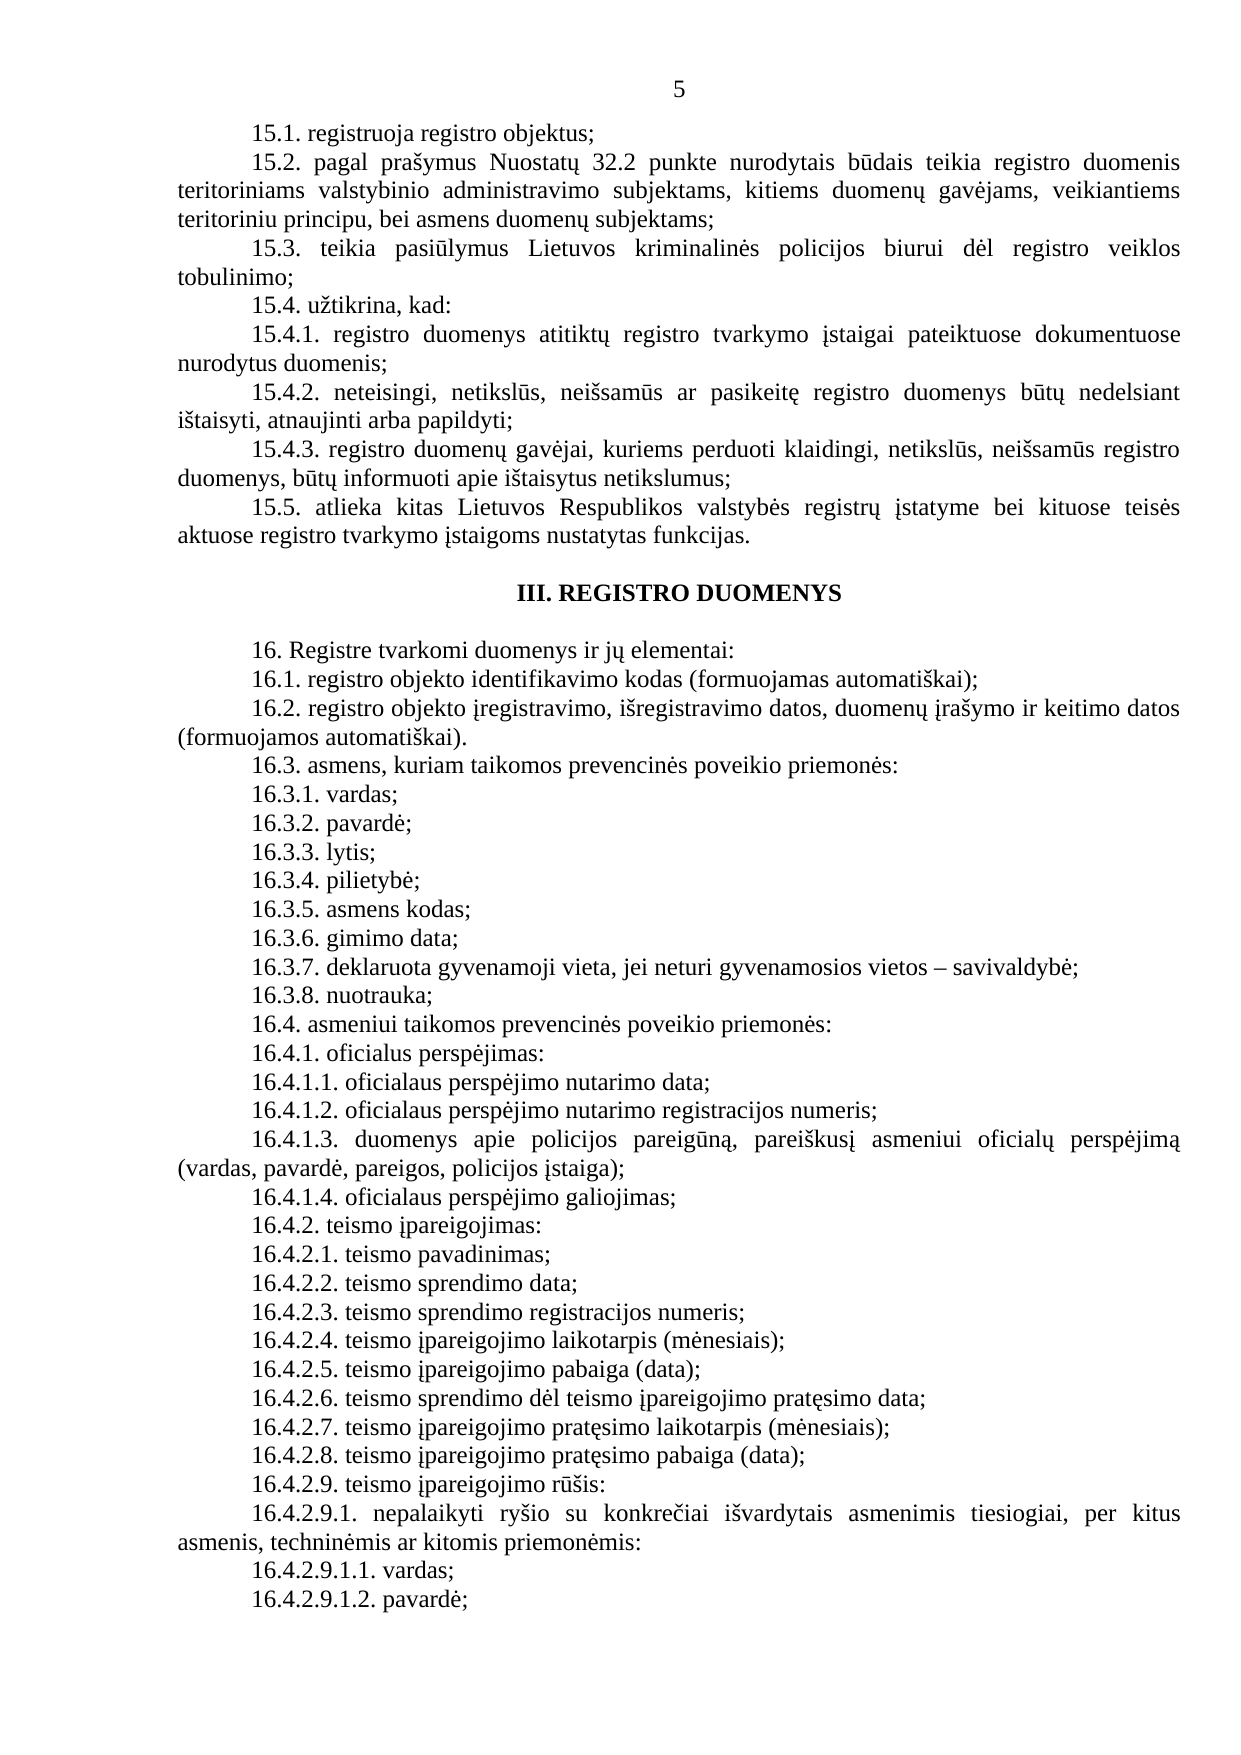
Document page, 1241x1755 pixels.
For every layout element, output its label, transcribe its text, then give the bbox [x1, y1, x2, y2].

text 16.4.1.2. oficialaus perspėjimo nutarimo registracijos numeris; [177, 1096, 1181, 1124]
text 16.1. registro objekto identifikavimo kodas (formuojamas automatiškai); [177, 664, 1181, 693]
text 16.3.5. asmens kodas; [177, 894, 1181, 923]
text 16.4.2.7. teismo įpareigojimo pratęsimo laikotarpis (mėnesiais); [177, 1412, 1181, 1441]
text 16.4.2.5. teismo įpareigojimo pabaiga (data); [177, 1354, 1181, 1383]
text 16.4.2.8. teismo įpareigojimo pratęsimo pabaiga (data); [177, 1441, 1181, 1469]
text 15.3. teikia pasiūlymus Lietuvos kriminalinės policijos biurui dėl registro veiklos tobulinimo; [177, 233, 1181, 291]
text 15.4. užtikrina, kad: [177, 291, 1181, 319]
text 16.3.8. nuotrauka; [177, 981, 1181, 1009]
text 16.3.2. pavardė; [177, 808, 1181, 837]
text 15.1. registruoja registro objektus; [177, 118, 1181, 147]
text 16.4.2.6. teismo sprendimo dėl teismo įpareigojimo pratęsimo data; [177, 1383, 1181, 1412]
text 15.4.1. registro duomenys atitiktų registro tvarkymo įstaigai pateiktuose dokumentuose nurodytus duomenis; [177, 319, 1181, 377]
text 16.3.3. lytis; [177, 837, 1181, 866]
text 16.4.1.1. oficialaus perspėjimo nutarimo data; [177, 1067, 1181, 1096]
text 15.4.3. registro duomenų gavėjai, kuriems perduoti klaidingi, netikslūs, neišsamūs registro duomenys, būtų informuoti apie ištaisytus netikslumus; [177, 434, 1181, 492]
text 15.5. atlieka kitas Lietuvos Respublikos valstybės registrų įstatyme bei kituose teisės aktuose registro tvarkymo įstaigoms nustatytas funkcijas. [177, 492, 1181, 549]
text 16.4.2.4. teismo įpareigojimo laikotarpis (mėnesiais); [177, 1326, 1181, 1354]
text 15.4.2. neteisingi, netikslūs, neišsamūs ar pasikeitę registro duomenys būtų nedelsiant ištaisyti, atnaujinti arba papildyti; [177, 377, 1181, 434]
text 16.4.2. teismo įpareigojimas: [177, 1211, 1181, 1239]
text 16.4.2.3. teismo sprendimo registracijos numeris; [177, 1297, 1181, 1326]
text III. REGISTRO DUOMENYS [177, 578, 1181, 607]
text 16.4.1. oficialus perspėjimas: [177, 1038, 1181, 1067]
text 16.4.2.9.1.1. vardas; [177, 1556, 1181, 1584]
text 16.3.1. vardas; [177, 779, 1181, 808]
text 16. Registre tvarkomi duomenys ir jų elementai: [177, 636, 1181, 664]
text 16.4. asmeniui taikomos prevencinės poveikio priemonės: [177, 1009, 1181, 1038]
text 16.2. registro objekto įregistravimo, išregistravimo datos, duomenų įrašymo ir keitimo datos (formuojamos automatiškai). [177, 693, 1181, 751]
text 16.3.4. pilietybė; [177, 866, 1181, 894]
text 16.4.2.2. teismo sprendimo data; [177, 1268, 1181, 1297]
text 16.3.6. gimimo data; [177, 923, 1181, 952]
text 15.2. pagal prašymus Nuostatų 32.2 punkte nurodytais būdais teikia registro duomenis teritoriniams valstybinio administravimo subjektams, kitiems duomenų gavėjams, veikiantiems teritoriniu principu, bei asmens duomenų subjektams; [177, 147, 1181, 233]
text 16.3.7. deklaruota gyvenamoji vieta, jei neturi gyvenamosios vietos – savivaldybė; [177, 952, 1181, 981]
text 16.4.2.9. teismo įpareigojimo rūšis: [177, 1469, 1181, 1498]
text 16.3. asmens, kuriam taikomos prevencinės poveikio priemonės: [177, 751, 1181, 779]
text 16.4.1.4. oficialaus perspėjimo galiojimas; [177, 1182, 1181, 1211]
text 16.4.1.3. duomenys apie policijos pareigūną, pareiškusį asmeniui oficialų perspėjimą (vardas, pavardė, pareigos, policijos įstaiga); [177, 1124, 1181, 1182]
text 16.4.2.1. teismo pavadinimas; [177, 1239, 1181, 1268]
text 16.4.2.9.1.2. pavardė; [177, 1584, 1181, 1613]
text 16.4.2.9.1. nepalaikyti ryšio su konkrečiai išvardytais asmenimis tiesiogiai, per kitus asmenis, techninėmis ar kitomis priemonėmis: [177, 1498, 1181, 1556]
